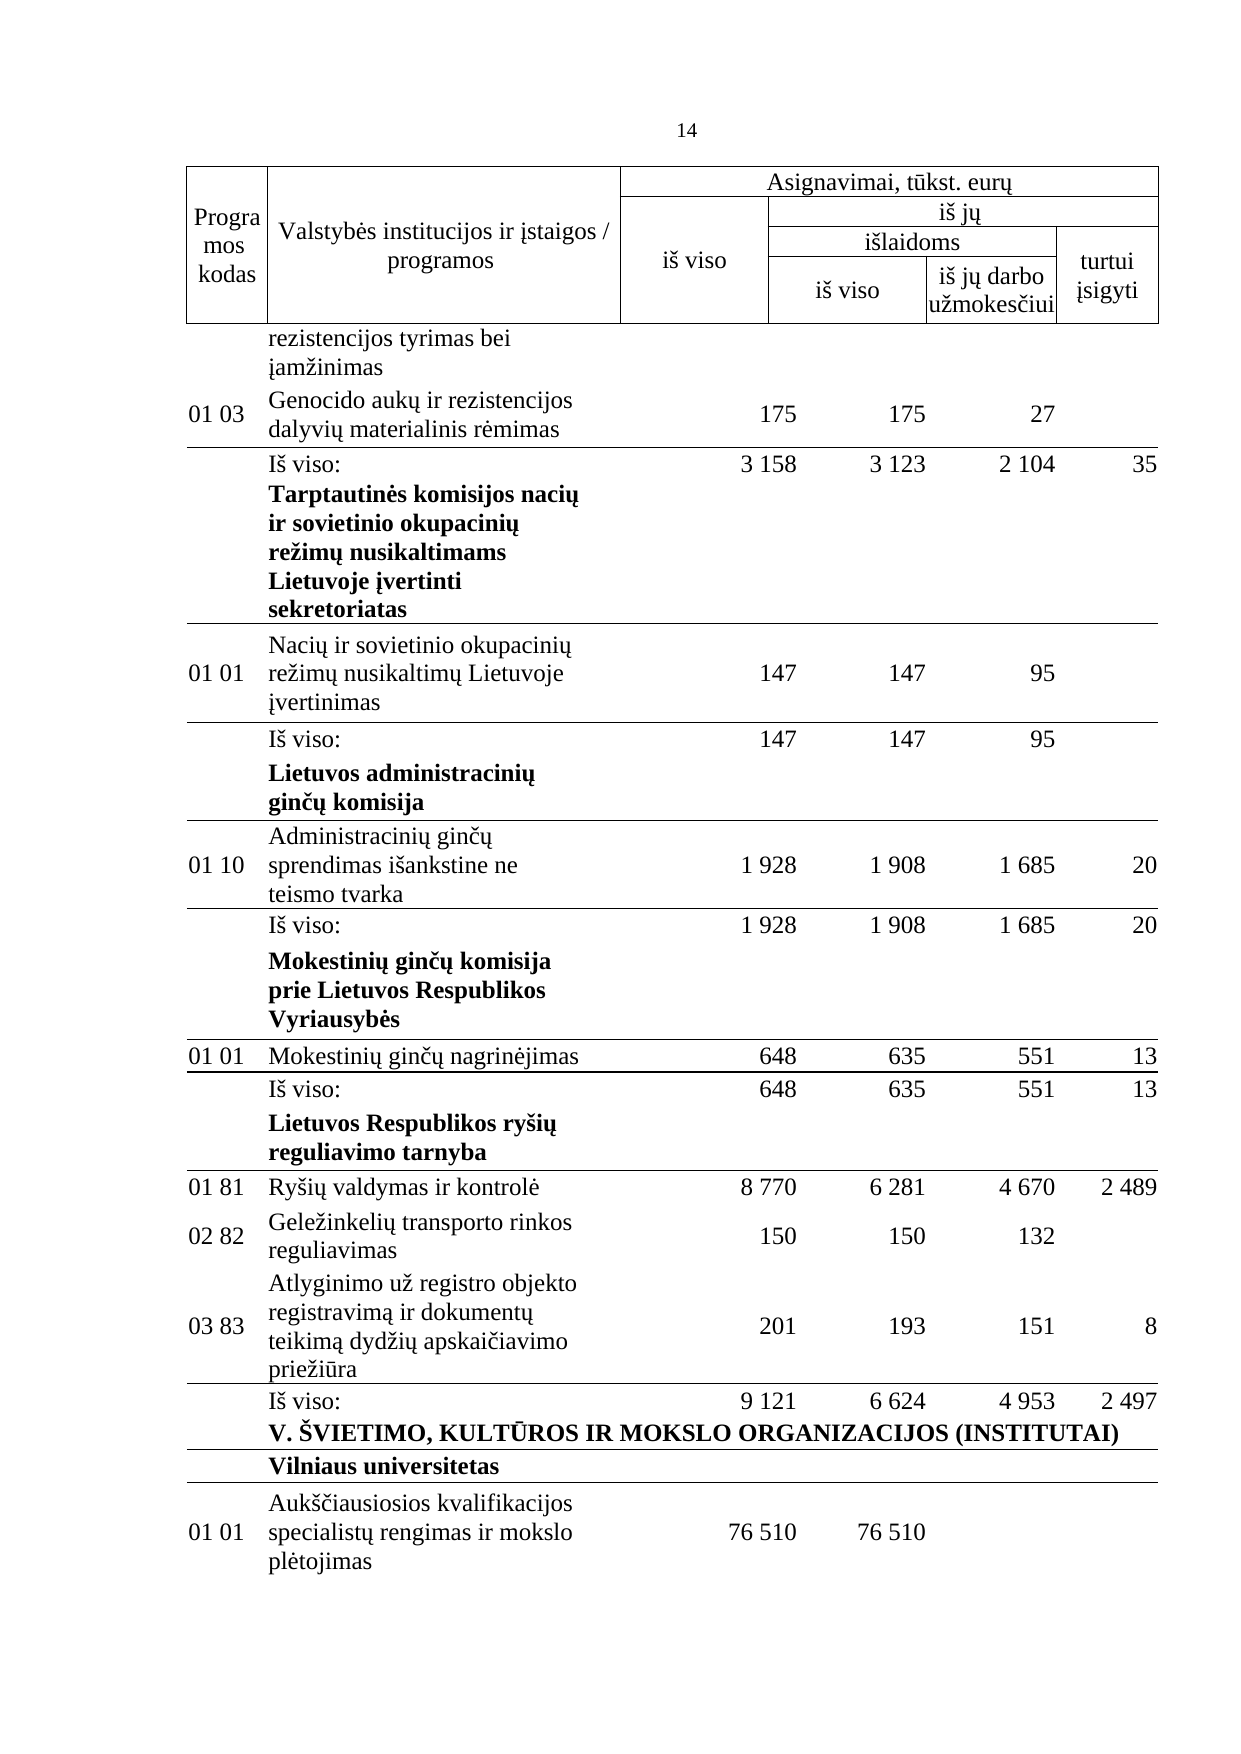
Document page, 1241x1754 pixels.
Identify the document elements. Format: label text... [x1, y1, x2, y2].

table_cell 147 [798, 723, 927, 754]
table_cell 132 [927, 1203, 1056, 1268]
table_cell 76 510 [663, 1483, 798, 1580]
table_cell Iš viso: [267, 723, 592, 754]
table_cell Administracinių ginčų sprendimas išankstine ne teismo tvarka [267, 821, 592, 907]
table_cell [1056, 940, 1158, 1039]
table_cell [1056, 324, 1158, 381]
table_cell 551 [927, 1040, 1056, 1071]
table_cell 147 [663, 624, 798, 722]
table_cell [1056, 1450, 1158, 1482]
table_cell [927, 1483, 1056, 1580]
table_cell 01 01 [187, 1040, 267, 1071]
table_cell [592, 1268, 663, 1383]
table_cell 9 121 [663, 1384, 798, 1416]
table_cell 6 624 [798, 1384, 927, 1416]
table_cell 2 104 [927, 448, 1056, 479]
table_cell 03 83 [187, 1268, 267, 1383]
table_cell [1056, 1483, 1158, 1580]
table_cell [592, 1203, 663, 1268]
table_cell 01 10 [187, 821, 267, 907]
table_cell [798, 940, 927, 1039]
table_header Progra mos kodas [187, 167, 267, 322]
table_cell [1056, 624, 1158, 722]
table_cell 648 [663, 1073, 798, 1104]
table_cell Genocido aukų ir rezistencijos dalyvių materialinis rėmimas [267, 381, 592, 447]
table_cell Mokestinių ginčų komisija prie Lietuvos Respublikos Vyriausybės [267, 940, 592, 1039]
table_cell 1 908 [798, 909, 927, 940]
table_cell [927, 1450, 1056, 1482]
table_cell Ryšių valdymas ir kontrolė [267, 1171, 592, 1203]
table_cell 1 685 [927, 821, 1056, 907]
table_cell Vilniaus universitetas [267, 1450, 592, 1482]
table_cell 648 [663, 1040, 798, 1071]
table_cell 01 81 [187, 1171, 267, 1203]
table_cell [663, 1104, 798, 1170]
table_cell [592, 324, 663, 381]
table_cell 193 [798, 1268, 927, 1383]
table_cell 1 908 [798, 821, 927, 907]
table_cell 151 [927, 1268, 1056, 1383]
table_cell [592, 1073, 663, 1104]
table_cell Aukščiausiosios kvalifikacijos specialistų rengimas ir mokslo plėtojimas [267, 1483, 592, 1580]
table_cell 175 [798, 381, 927, 447]
table_cell [592, 821, 663, 907]
table_cell rezistencijos tyrimas bei įamžinimas [267, 324, 592, 381]
table_cell Atlyginimo už registro objekto registravimą ir dokumentų teikimą dydžių apskaičiavimo priežiūra [267, 1268, 592, 1383]
table_cell [663, 755, 798, 820]
table_cell 551 [927, 1073, 1056, 1104]
table_cell 635 [798, 1073, 927, 1104]
table_cell 1 928 [663, 909, 798, 940]
table_cell išlaidoms [769, 227, 1056, 256]
table_cell [187, 324, 267, 381]
table_cell Geležinkelių transporto rinkos reguliavimas [267, 1203, 592, 1268]
table_cell 76 510 [798, 1483, 927, 1580]
table_cell 27 [927, 381, 1056, 447]
table_cell Mokestinių ginčų nagrinėjimas [267, 1040, 592, 1071]
table_cell 2 497 [1056, 1384, 1158, 1416]
table_cell [663, 324, 798, 381]
table_cell [592, 1171, 663, 1203]
table_cell 01 01 [187, 1483, 267, 1580]
table_cell [187, 909, 267, 940]
table_cell 150 [663, 1203, 798, 1268]
table_cell [592, 1104, 663, 1170]
table_cell 1 928 [663, 821, 798, 907]
table_cell 4 670 [927, 1171, 1056, 1203]
table_cell [592, 448, 663, 479]
table_cell [927, 940, 1056, 1039]
table_cell Nacių ir sovietinio okupacinių režimų nusikaltimų Lietuvoje įvertinimas [267, 624, 592, 722]
table_cell 2 489 [1056, 1171, 1158, 1203]
table_cell [927, 1104, 1056, 1170]
table_cell [1056, 755, 1158, 820]
table_cell turtui įsigyti [1057, 227, 1158, 322]
table_cell 8 770 [663, 1171, 798, 1203]
table_cell 6 281 [798, 1171, 927, 1203]
table_cell 01 01 [187, 624, 267, 722]
table_cell [187, 1416, 267, 1449]
table_cell [187, 1450, 267, 1482]
table_cell [592, 909, 663, 940]
table_cell 3 158 [663, 448, 798, 479]
table_cell Iš viso: [267, 1384, 592, 1416]
table_cell [927, 755, 1056, 820]
table_cell [1056, 1203, 1158, 1268]
table_cell 20 [1056, 909, 1158, 940]
table_cell [592, 940, 663, 1039]
table_cell [592, 755, 663, 820]
table_cell [187, 1104, 267, 1170]
table_cell [592, 624, 663, 722]
table_cell [798, 480, 927, 623]
table_cell iš jų darbo užmokesčiui [927, 257, 1056, 322]
table_cell 8 [1056, 1268, 1158, 1383]
table_header Valstybės institucijos ir įstaigos / programos [268, 167, 620, 322]
table_cell [1056, 381, 1158, 447]
table_cell [592, 1384, 663, 1416]
table_cell 3 123 [798, 448, 927, 479]
table_cell [663, 480, 798, 623]
table_cell 150 [798, 1203, 927, 1268]
table_cell [663, 940, 798, 1039]
table_cell 201 [663, 1268, 798, 1383]
table_cell [187, 1073, 267, 1104]
table_cell Lietuvos Respublikos ryšių reguliavimo tarnyba [267, 1104, 592, 1170]
table_cell [927, 324, 1056, 381]
table_cell Lietuvos administracinių ginčų komisija [267, 755, 592, 820]
table_cell 13 [1056, 1073, 1158, 1104]
table_cell [187, 940, 267, 1039]
table_cell [187, 1384, 267, 1416]
table_cell [1056, 480, 1158, 623]
table_cell iš viso [769, 257, 926, 322]
table_cell Iš viso: [267, 1073, 592, 1104]
table_cell 02 82 [187, 1203, 267, 1268]
table_cell [592, 1040, 663, 1071]
table_cell 147 [663, 723, 798, 754]
table_cell [798, 1104, 927, 1170]
table_cell [798, 755, 927, 820]
table_cell Iš viso: [267, 448, 592, 479]
table_cell [592, 480, 663, 623]
table_cell 01 03 [187, 381, 267, 447]
table_cell [1056, 1104, 1158, 1170]
table_cell iš jų [769, 197, 1158, 226]
table_cell [927, 480, 1056, 623]
table_cell 13 [1056, 1040, 1158, 1071]
table_cell 20 [1056, 821, 1158, 907]
table_cell iš viso [621, 197, 768, 322]
table_cell [592, 723, 663, 754]
table_cell 1 685 [927, 909, 1056, 940]
table_cell [187, 480, 267, 623]
table_cell 35 [1056, 448, 1158, 479]
table_cell [592, 381, 663, 447]
table_cell [663, 1450, 798, 1482]
table_cell 95 [927, 624, 1056, 722]
table_cell [1056, 723, 1158, 754]
table_cell Iš viso: [267, 909, 592, 940]
table_cell [798, 1450, 927, 1482]
table_cell 175 [663, 381, 798, 447]
table_cell [187, 723, 267, 754]
table_cell [592, 1450, 663, 1482]
table_cell Tarptautinės komisijos nacių ir sovietinio okupacinių režimų nusikaltimams Lietuvoje įvertinti sekretoriatas [267, 480, 592, 623]
table_cell [187, 448, 267, 479]
table_cell [798, 324, 927, 381]
table_cell [187, 755, 267, 820]
table_header Asignavimai, tūkst. eurų [621, 167, 1158, 196]
table_cell 95 [927, 723, 1056, 754]
table_cell V. ŠVIETIMO, KULTŪROS IR MOKSLO ORGANIZACIJOS (INSTITUTAI) [267, 1416, 1158, 1449]
table_cell 4 953 [927, 1384, 1056, 1416]
table_cell 147 [798, 624, 927, 722]
table_cell 635 [798, 1040, 927, 1071]
table_cell [592, 1483, 663, 1580]
